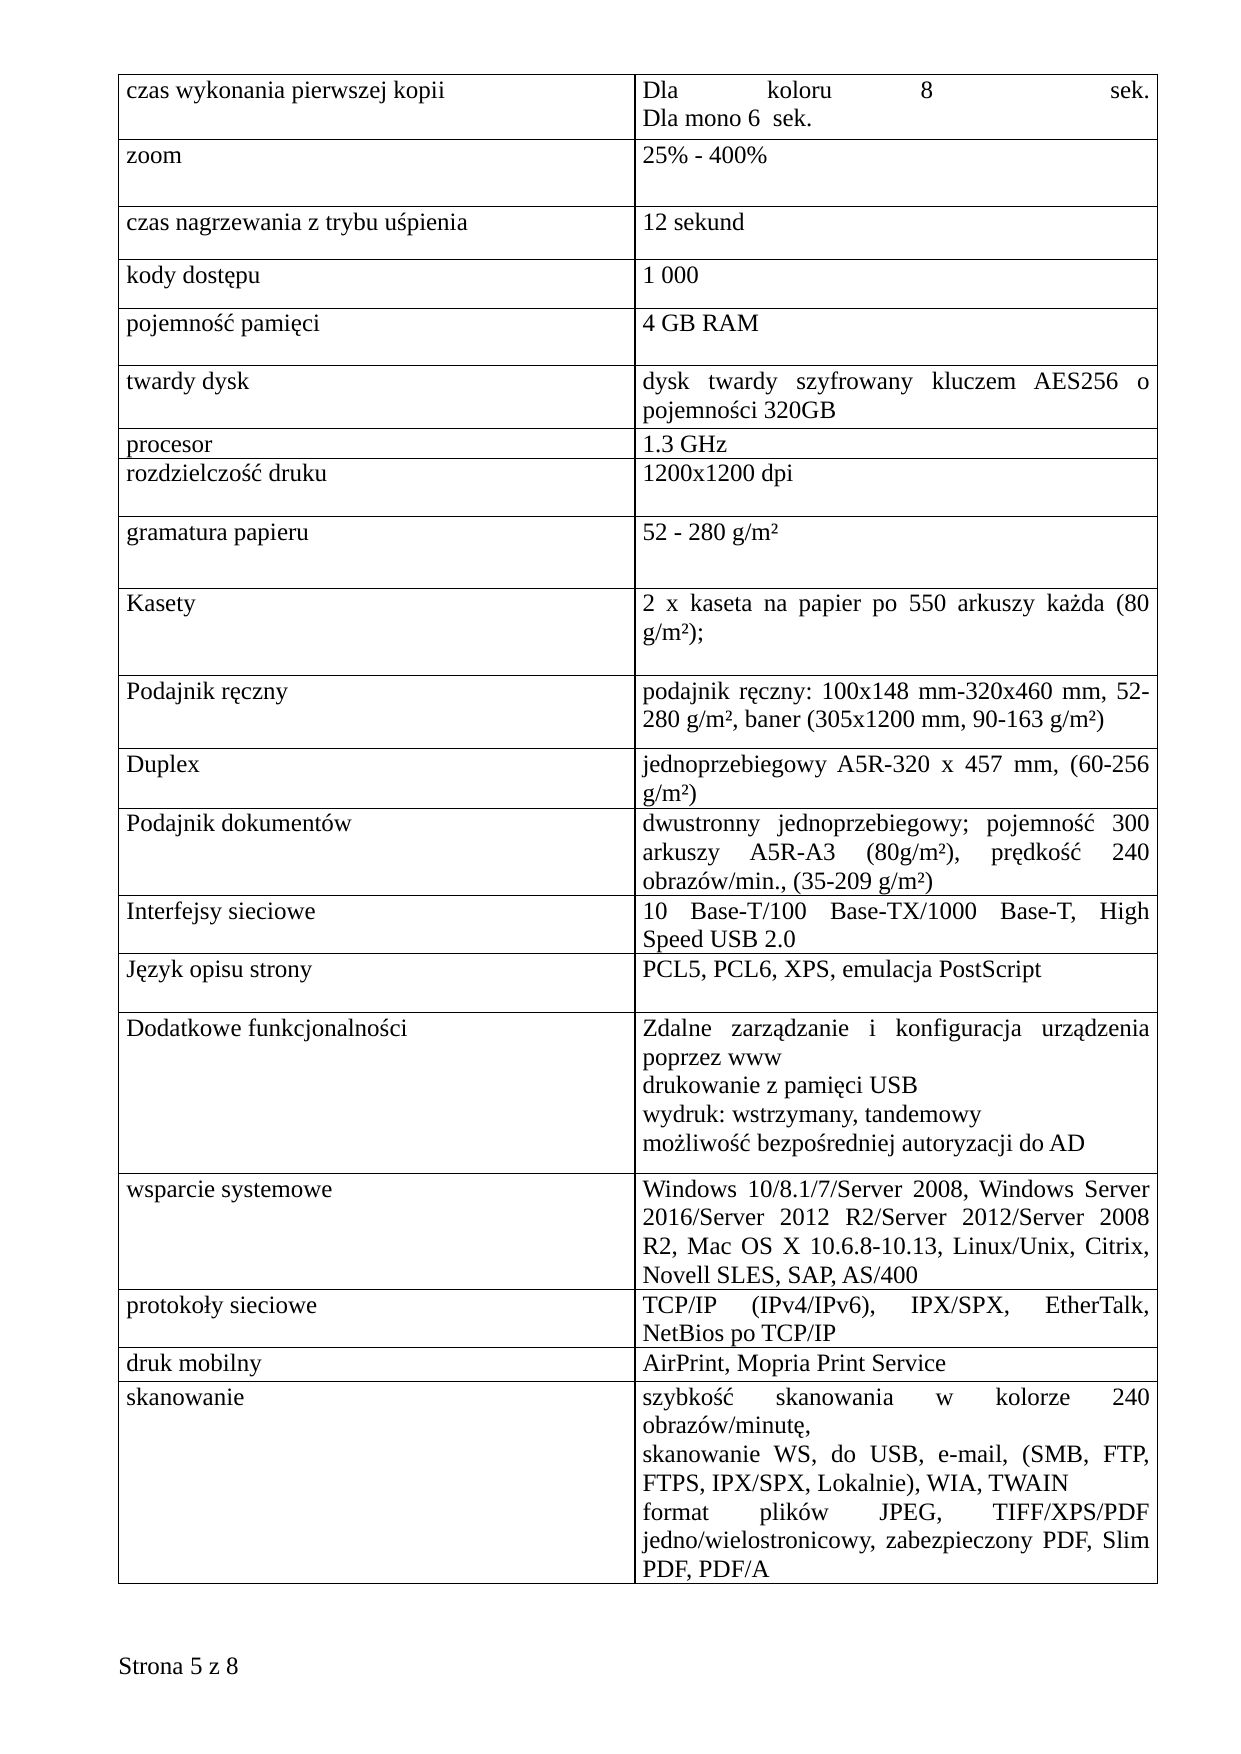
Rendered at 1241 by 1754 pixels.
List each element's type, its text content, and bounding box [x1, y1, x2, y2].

table_cell 1 000 [636, 260, 1157, 307]
table_cell 12 sekund [636, 207, 1157, 259]
table_cell Dla koloru 8 sek. Dla mono 6 sek. [636, 75, 1157, 139]
table_cell Podajnik dokumentów [119, 809, 634, 895]
table_cell czas nagrzewania z trybu uśpienia [119, 207, 634, 259]
table_cell procesor [119, 429, 634, 457]
table_cell pojemność pamięci [119, 309, 634, 365]
table_cell Duplex [119, 749, 634, 807]
table_cell Interfejsy sieciowe [119, 896, 634, 953]
table_cell 52 - 280 g/m² [636, 517, 1157, 587]
table_cell druk mobilny [119, 1348, 634, 1381]
table_cell Podajnik ręczny [119, 676, 634, 748]
table_cell protokoły sieciowe [119, 1290, 634, 1347]
table_cell jednoprzebiegowy A5R-320 x 457 mm, (60-256 g/m²) [636, 749, 1157, 807]
table_cell PCL5, PCL6, XPS, emulacja PostScript [636, 954, 1157, 1012]
table_cell kody dostępu [119, 260, 634, 307]
table_cell Język opisu strony [119, 954, 634, 1012]
table_cell dwustronny jednoprzebiegowy; pojemność 300 arkuszy A5R-A3 (80g/m²), prędkość 240 obrazów/min., (35-209 g/m²) [636, 809, 1157, 895]
table_cell zoom [119, 140, 634, 206]
table_cell rozdzielczość druku [119, 459, 634, 516]
table_cell skanowanie [119, 1382, 634, 1583]
table_cell 10 Base-T/100 Base-TX/1000 Base-T, High Speed USB 2.0 [636, 896, 1157, 953]
table_cell dysk twardy szyfrowany kluczem AES256 o pojemności 320GB [636, 366, 1157, 428]
table_cell 1.3 GHz [636, 429, 1157, 457]
table_cell podajnik ręczny: 100x148 mm-320x460 mm, 52-280 g/m², baner (305x1200 mm, 90-163 g/m²) [636, 676, 1157, 748]
table_cell TCP/IP (IPv4/IPv6), IPX/SPX, EtherTalk, NetBios po TCP/IP [636, 1290, 1157, 1347]
table_cell Windows 10/8.1/7/Server 2008, Windows Server 2016/Server 2012 R2/Server 2012/Server 2008 R2, Mac OS X 10.6.8-10.13, Linux/Unix, Citrix, Novell SLES, SAP, AS/400 [636, 1174, 1157, 1289]
table_cell 2 x kaseta na papier po 550 arkuszy każda (80 g/m²); [636, 589, 1157, 675]
table_cell twardy dysk [119, 366, 634, 428]
table_cell czas wykonania pierwszej kopii [119, 75, 634, 139]
table_cell Kasety [119, 589, 634, 675]
table_cell Zdalne zarządzanie i konfiguracja urządzenia poprzez www drukowanie z pamięci USB wydruk: wstrzymany, tandemowy możliwość bezpośredniej autoryzacji do AD [636, 1013, 1157, 1173]
table_cell AirPrint, Mopria Print Service [636, 1348, 1157, 1381]
table_cell 4 GB RAM [636, 309, 1157, 365]
table_cell 1200x1200 dpi [636, 459, 1157, 516]
table_cell wsparcie systemowe [119, 1174, 634, 1289]
table_cell 25% - 400% [636, 140, 1157, 206]
table_cell szybkość skanowania w kolorze 240 obrazów/minutę, skanowanie WS, do USB, e-mail, (SMB, FTP, FTPS, IPX/SPX, Lokalnie), WIA, TWAIN format plików JPEG, TIFF/XPS/PDF jedno/wielostronicowy, zabezpieczony PDF, Slim PDF, PDF/A [636, 1382, 1157, 1583]
table_cell Dodatkowe funkcjonalności [119, 1013, 634, 1173]
table_cell gramatura papieru [119, 517, 634, 587]
